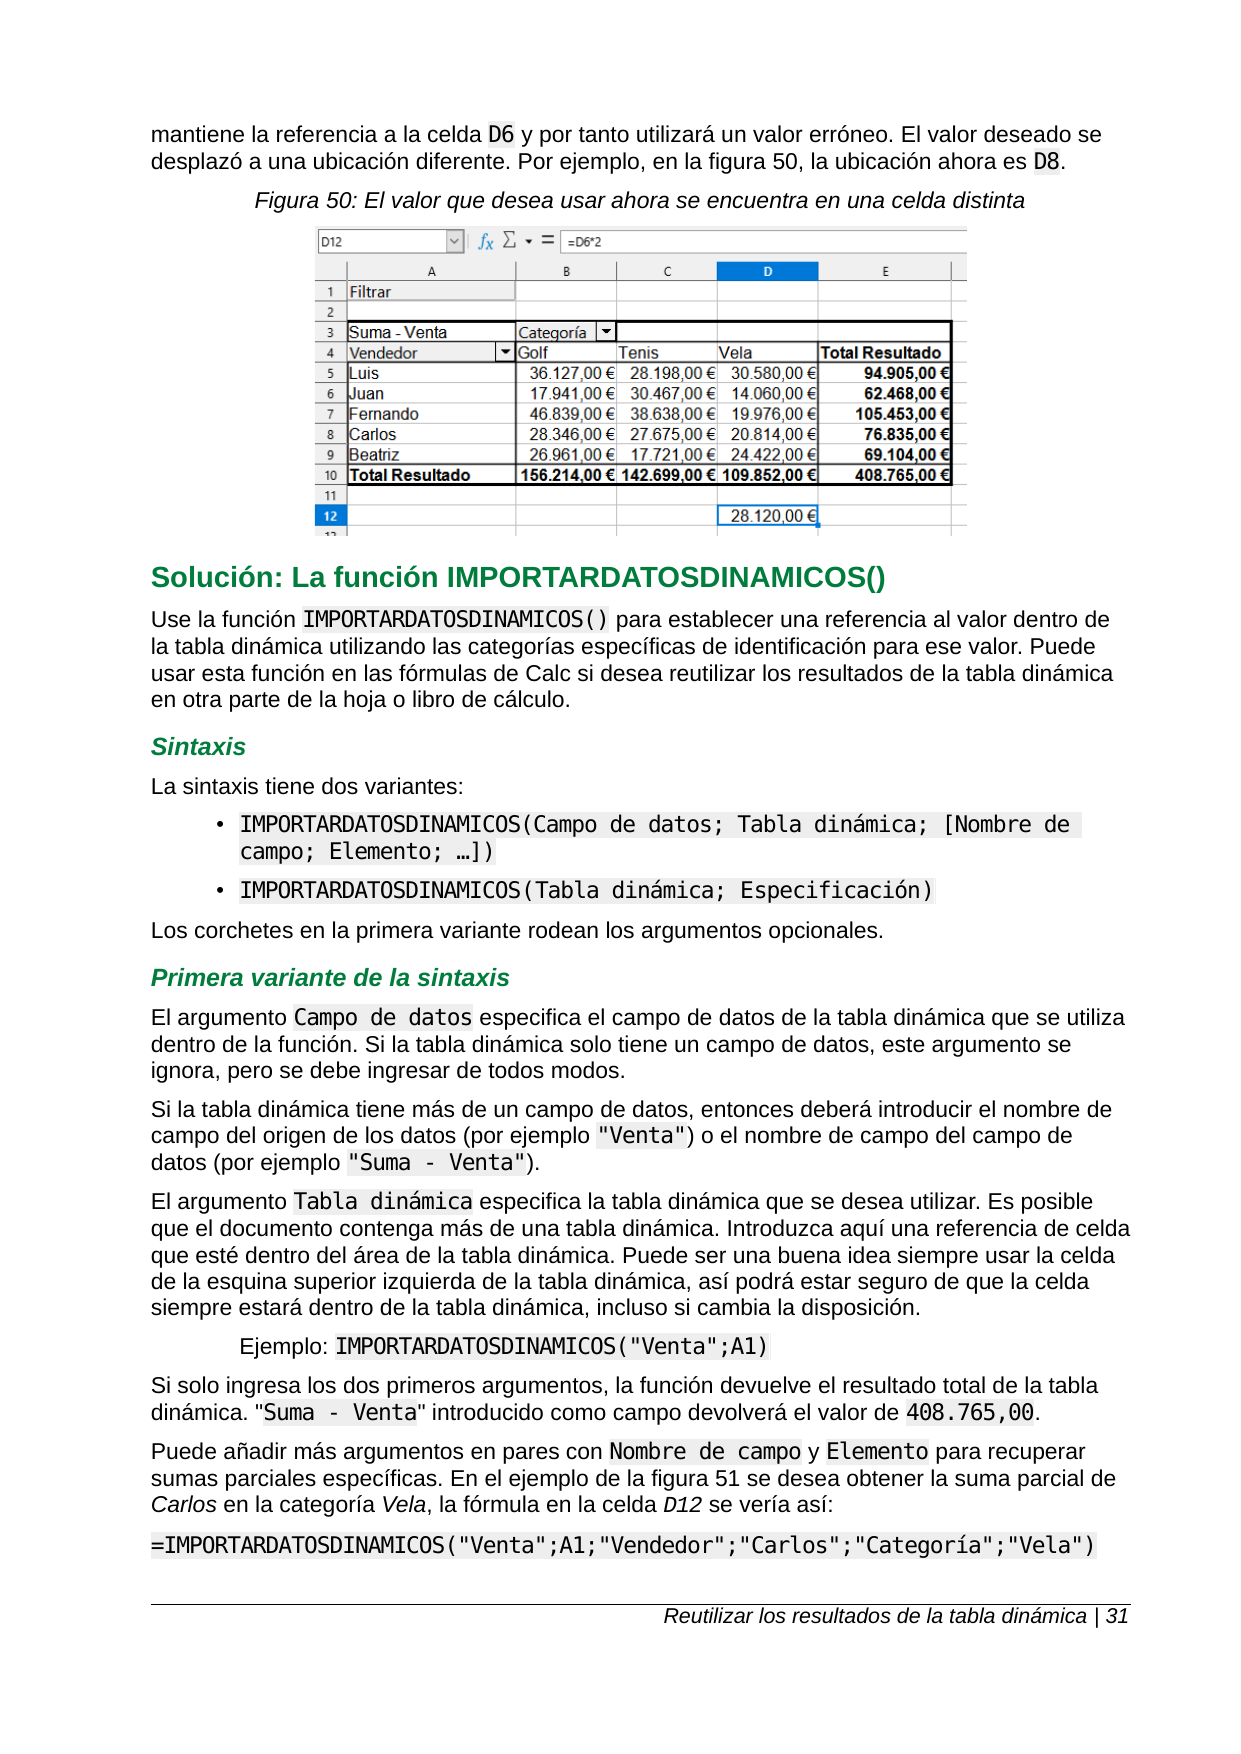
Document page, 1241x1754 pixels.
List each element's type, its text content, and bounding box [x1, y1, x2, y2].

text Si solo ingresa los dos primeros argumentos, la función devuelve el resultado total de la tabla dinámica. "Suma - Venta" introducido como campo devolverá el valor de 408.765,00. [151, 1372, 1131, 1426]
list IMPORTARDATOSDINAMICOS(Tabla dinámica; Especificación) [224, 877, 1131, 904]
picture [314, 226, 967, 536]
text El argumento Tabla dinámica especifica la tabla dinámica que se desea utilizar. Es posible que el documento contenga más de una tabla dinámica. Introduzca aquí una referencia de celda que esté dentro del área de la tabla dinámica. Puede ser una buena idea siempre usar la celda de la esquina superior izquierda de la tabla dinámica, así podrá estar seguro de que la celda siempre estará dentro de la tabla dinámica, incluso si cambia la disposición. [151, 1188, 1131, 1321]
text Ejemplo: IMPORTARDATOSDINAMICOS("Venta";A1) [771, 1333, 1131, 1360]
text Use la función IMPORTARDATOSDINAMICOS() para establecer una referencia al valor dentro de la tabla dinámica utilizando las categorías específicas de identificación para ese valor. Puede usar esta función en las fórmulas de Calc si desea reutilizar los resultados de la tabla dinámica en otra parte de la hoja o libro de cálculo. [151, 606, 1131, 712]
subtitle Solución: La función IMPORTARDATOSDINAMICOS() [151, 560, 1131, 594]
text Ejemplo: IMPORTARDATOSDINAMICOS("Venta";A1) [239, 1333, 335, 1360]
list IMPORTARDATOSDINAMICOS(Campo de datos; Tabla dinámica; [Nombre de campo; Elemento; …]) [496, 812, 1131, 865]
text Si la tabla dinámica tiene más de un campo de datos, entonces deberá introducir el nombre de campo del origen de los datos (por ejemplo "Venta") o el nombre de campo del campo de datos (por ejemplo "Suma - Venta"). [151, 1096, 1131, 1176]
text El argumento Campo de datos especifica el campo de datos de la tabla dinámica que se utiliza dentro de la función. Si la tabla dinámica solo tiene un campo de datos, este argumento se ignora, pero se debe ingresar de todos modos. [151, 1004, 1131, 1083]
text Los corchetes en la primera variante rodean los argumentos opcionales. [151, 917, 1131, 943]
subtitle Primera variante de la sintaxis [151, 962, 1131, 991]
subtitle Sintaxis [151, 732, 1131, 760]
text Figura 50: El valor que desea usar ahora se encuentra en una celda distinta [254, 187, 1027, 214]
text Puede añadir más argumentos en pares con Nombre de campo y Elemento para recuperar sumas parciales específicas. En el ejemplo de la figura 51 se desea obtener la suma parcial de Carlos en la categoría Vela, la fórmula en la celda D12 se vería así: [151, 1438, 1131, 1520]
list La sintaxis tiene dos variantes: [151, 773, 1131, 799]
text mantiene la referencia a la celda D6 y por tanto utilizará un valor erróneo. El valor deseado se desplazó a una ubicación diferente. Por ejemplo, en la figura 50, la ubicación ahora es D8. [151, 121, 1131, 175]
